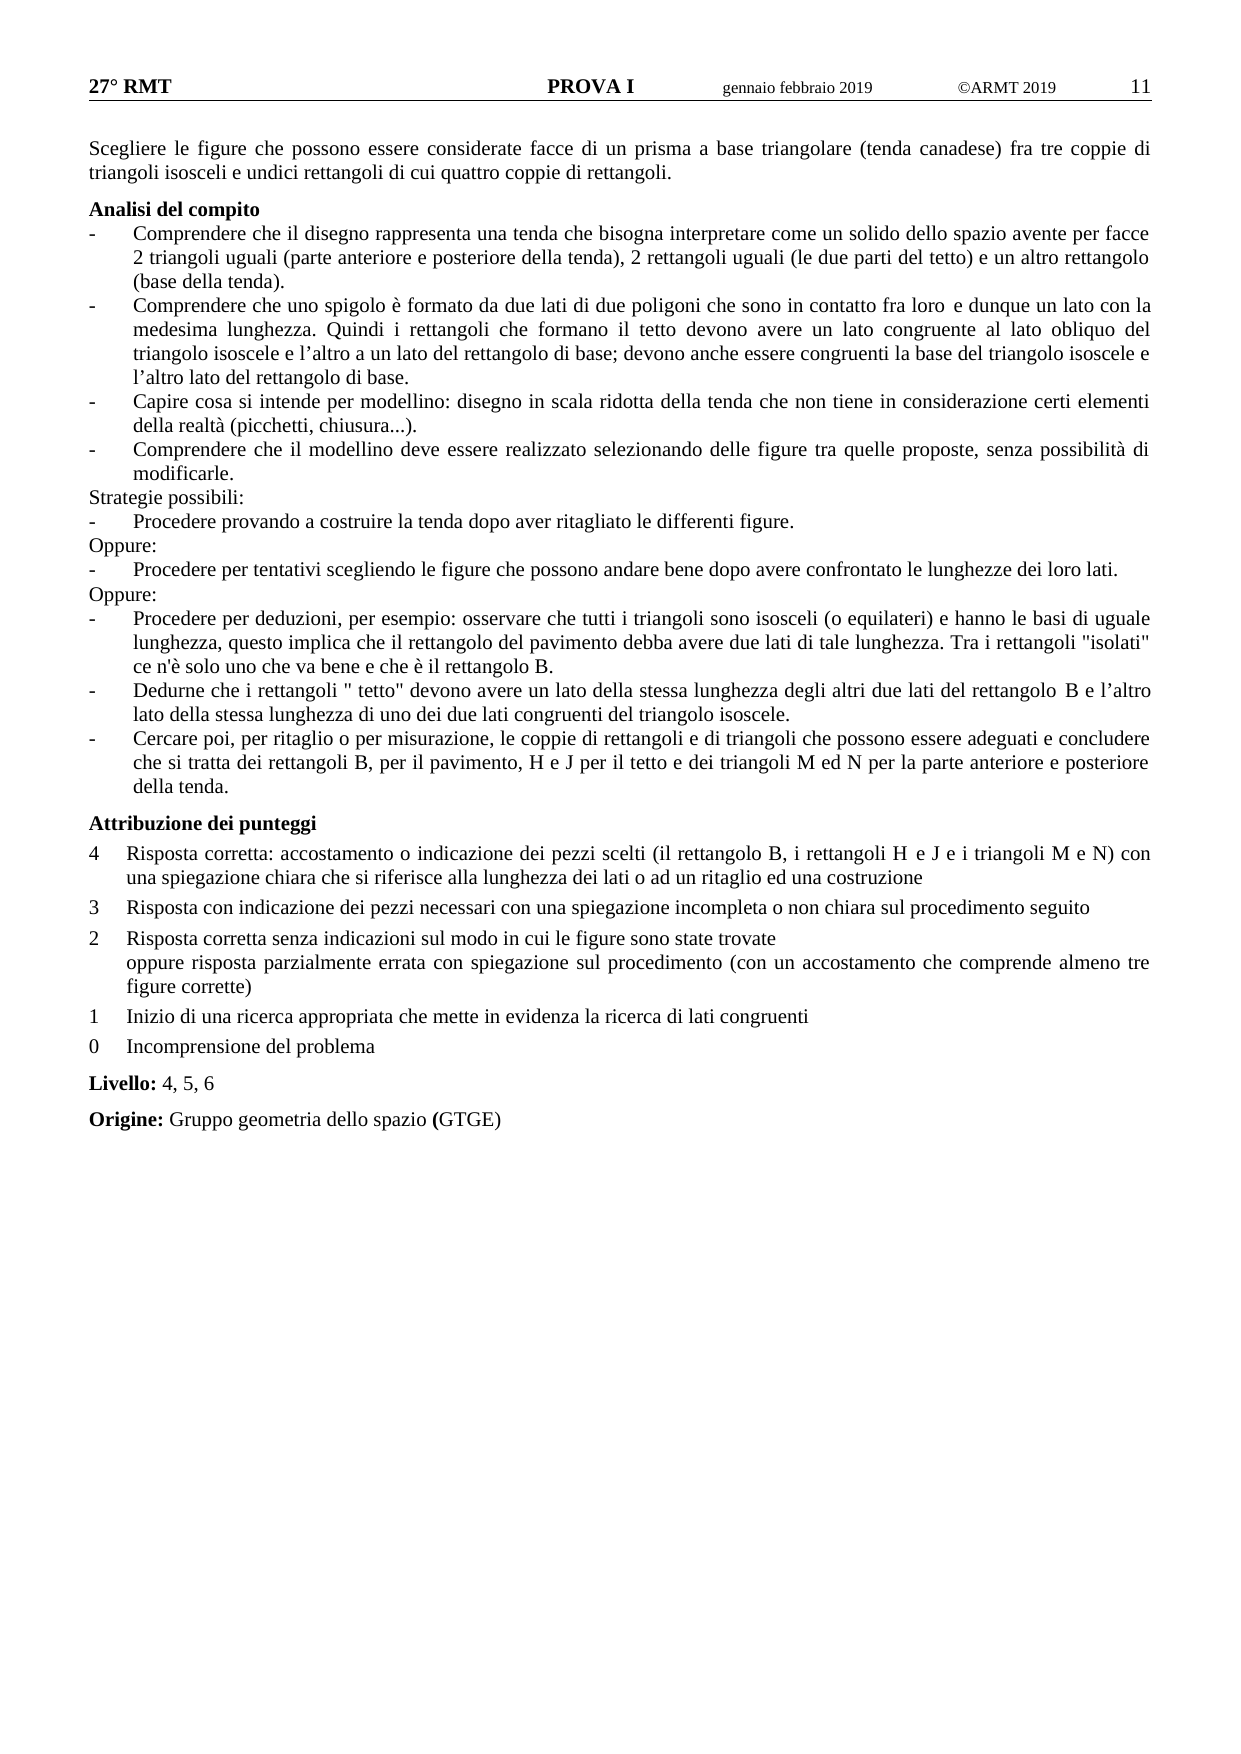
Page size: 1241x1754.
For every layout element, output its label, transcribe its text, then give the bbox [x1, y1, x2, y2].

text Oppure: [89, 533, 1152, 557]
text - Comprendere che uno spigolo è formato da due lati di due poligoni che sono in contatto fra loro e dunque un lato con la medesima lunghezza. Quindi i rettangoli che formano il tetto devono avere un lato congruente al lato obliquo del triangolo isoscele e l’altro a un lato del rettangolo di base; devono anche essere congruenti la base del triangolo isoscele e l’altro lato del rettangolo di base. [89, 293, 1152, 389]
text oppure risposta parzialmente errata con spiegazione sul procedimento (con un accostamento che comprende almeno tre figure corrette) [89, 949, 1152, 998]
text Scegliere le figure che possono essere considerate facce di un prisma a base triangolare (tenda canadese) fra tre coppie di triangoli isosceli e undici rettangoli di cui quattro coppie di rettangoli. [89, 136, 1152, 184]
text - Dedurne che i rettangoli " tetto" devono avere un lato della stessa lunghezza degli altri due lati del rettangolo B e l’altro lato della stessa lunghezza di uno dei due lati congruenti del triangolo isoscele. [89, 678, 1152, 726]
text Livello: 4, 5, 6 [89, 1071, 1152, 1095]
text Analisi del compito [89, 196, 1152, 221]
text Oppure: [89, 581, 1152, 606]
text - Comprendere che il disegno rappresenta una tenda che bisogna interpretare come un solido dello spazio avente per facce 2 triangoli uguali (parte anteriore e posteriore della tenda), 2 rettangoli uguali (le due parti del tetto) e un altro rettangolo (base della tenda). [89, 221, 1152, 293]
text 3 Risposta con indicazione dei pezzi necessari con una spiegazione incompleta o non chiara sul procedimento seguito [89, 895, 1152, 919]
text 2 Risposta corretta senza indicazioni sul modo in cui le figure sono state trovate [89, 926, 1152, 949]
text - Cercare poi, per ritaglio o per misurazione, le coppie di rettangoli e di triangoli che possono essere adeguati e concludere che si tratta dei rettangoli B, per il pavimento, H e J per il tetto e dei triangoli M ed N per la parte anteriore e posteriore della tenda. [89, 726, 1152, 798]
text Attribuzione dei punteggi [89, 811, 1152, 834]
text - Procedere per deduzioni, per esempio: osservare che tutti i triangoli sono isosceli (o equilateri) e hanno le basi di uguale lunghezza, questo implica che il rettangolo del pavimento debba avere due lati di tale lunghezza. Tra i rettangoli "isolati" ce n'è solo uno che va bene e che è il rettangolo B. [89, 606, 1152, 678]
text Strategie possibili: [89, 485, 1152, 509]
text 0 Incomprensione del problema [89, 1034, 1152, 1058]
text - Capire cosa si intende per modellino: disegno in scala ridotta della tenda che non tiene in considerazione certi elementi della realtà (picchetti, chiusura...). [89, 389, 1152, 437]
text Origine: Gruppo geometria dello spazio (GTGE) [89, 1107, 1152, 1131]
text - Comprendere che il modellino deve essere realizzato selezionando delle figure tra quelle proposte, senza possibilità di modificarle. [89, 437, 1152, 485]
text 4 Risposta corretta: accostamento o indicazione dei pezzi scelti (il rettangolo B, i rettangoli H e J e i triangoli M e N) con una spiegazione chiara che si riferisce alla lunghezza dei lati o ad un ritaglio ed una costruzione [89, 841, 1152, 889]
text - Procedere provando a costruire la tenda dopo aver ritagliato le differenti figure. [89, 509, 1152, 533]
text - Procedere per tentativi scegliendo le figure che possono andare bene dopo avere confrontato le lunghezze dei loro lati. [89, 557, 1152, 581]
text 1 Inizio di una ricerca appropriata che mette in evidenza la ricerca di lati congruenti [89, 1004, 1152, 1028]
